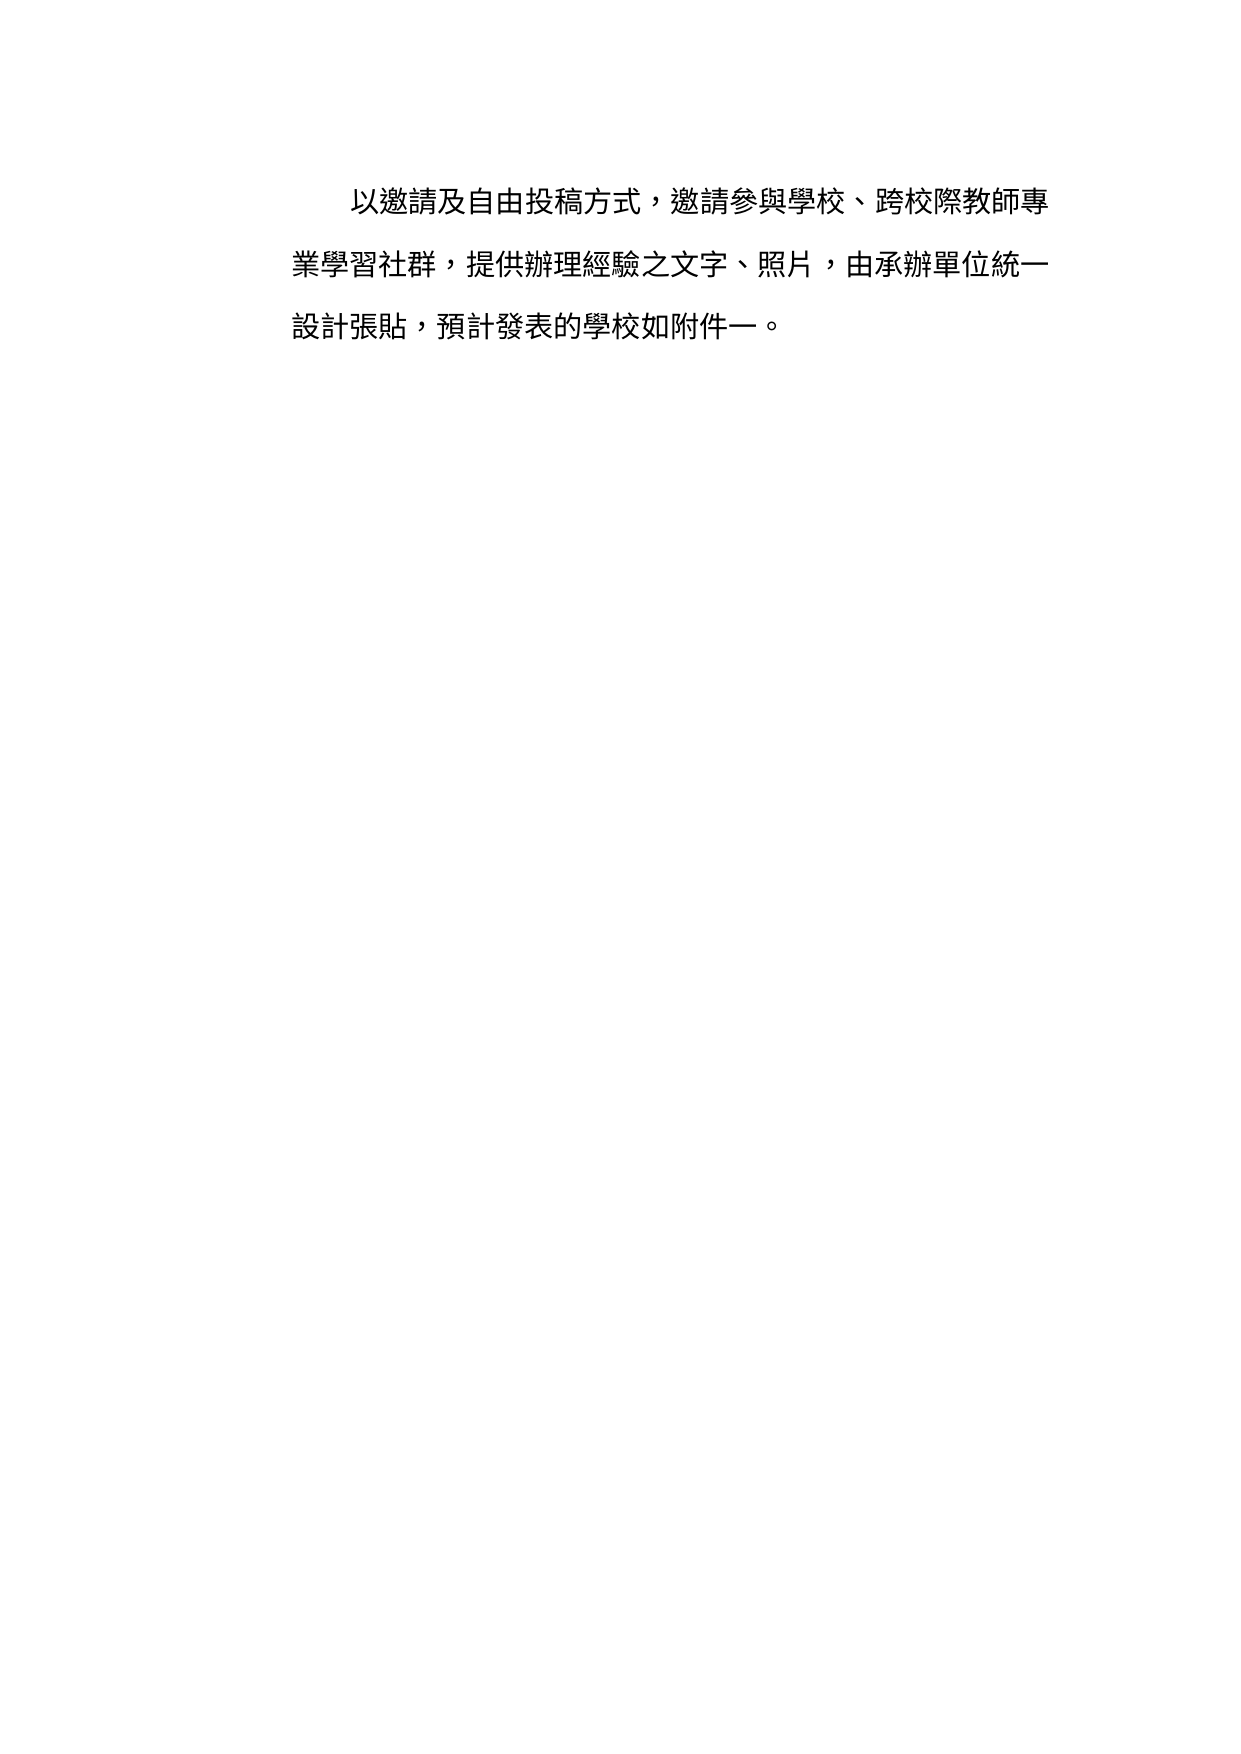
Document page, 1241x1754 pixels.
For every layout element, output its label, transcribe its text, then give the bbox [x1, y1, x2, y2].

text 以邀請及自由投稿方式，邀請參與學校、跨校際教師專業學習社群，提供辦理經驗之文字、照片，由承辦單位統一設計張貼，預計發表的學校如附件一。 [291, 158, 1053, 346]
